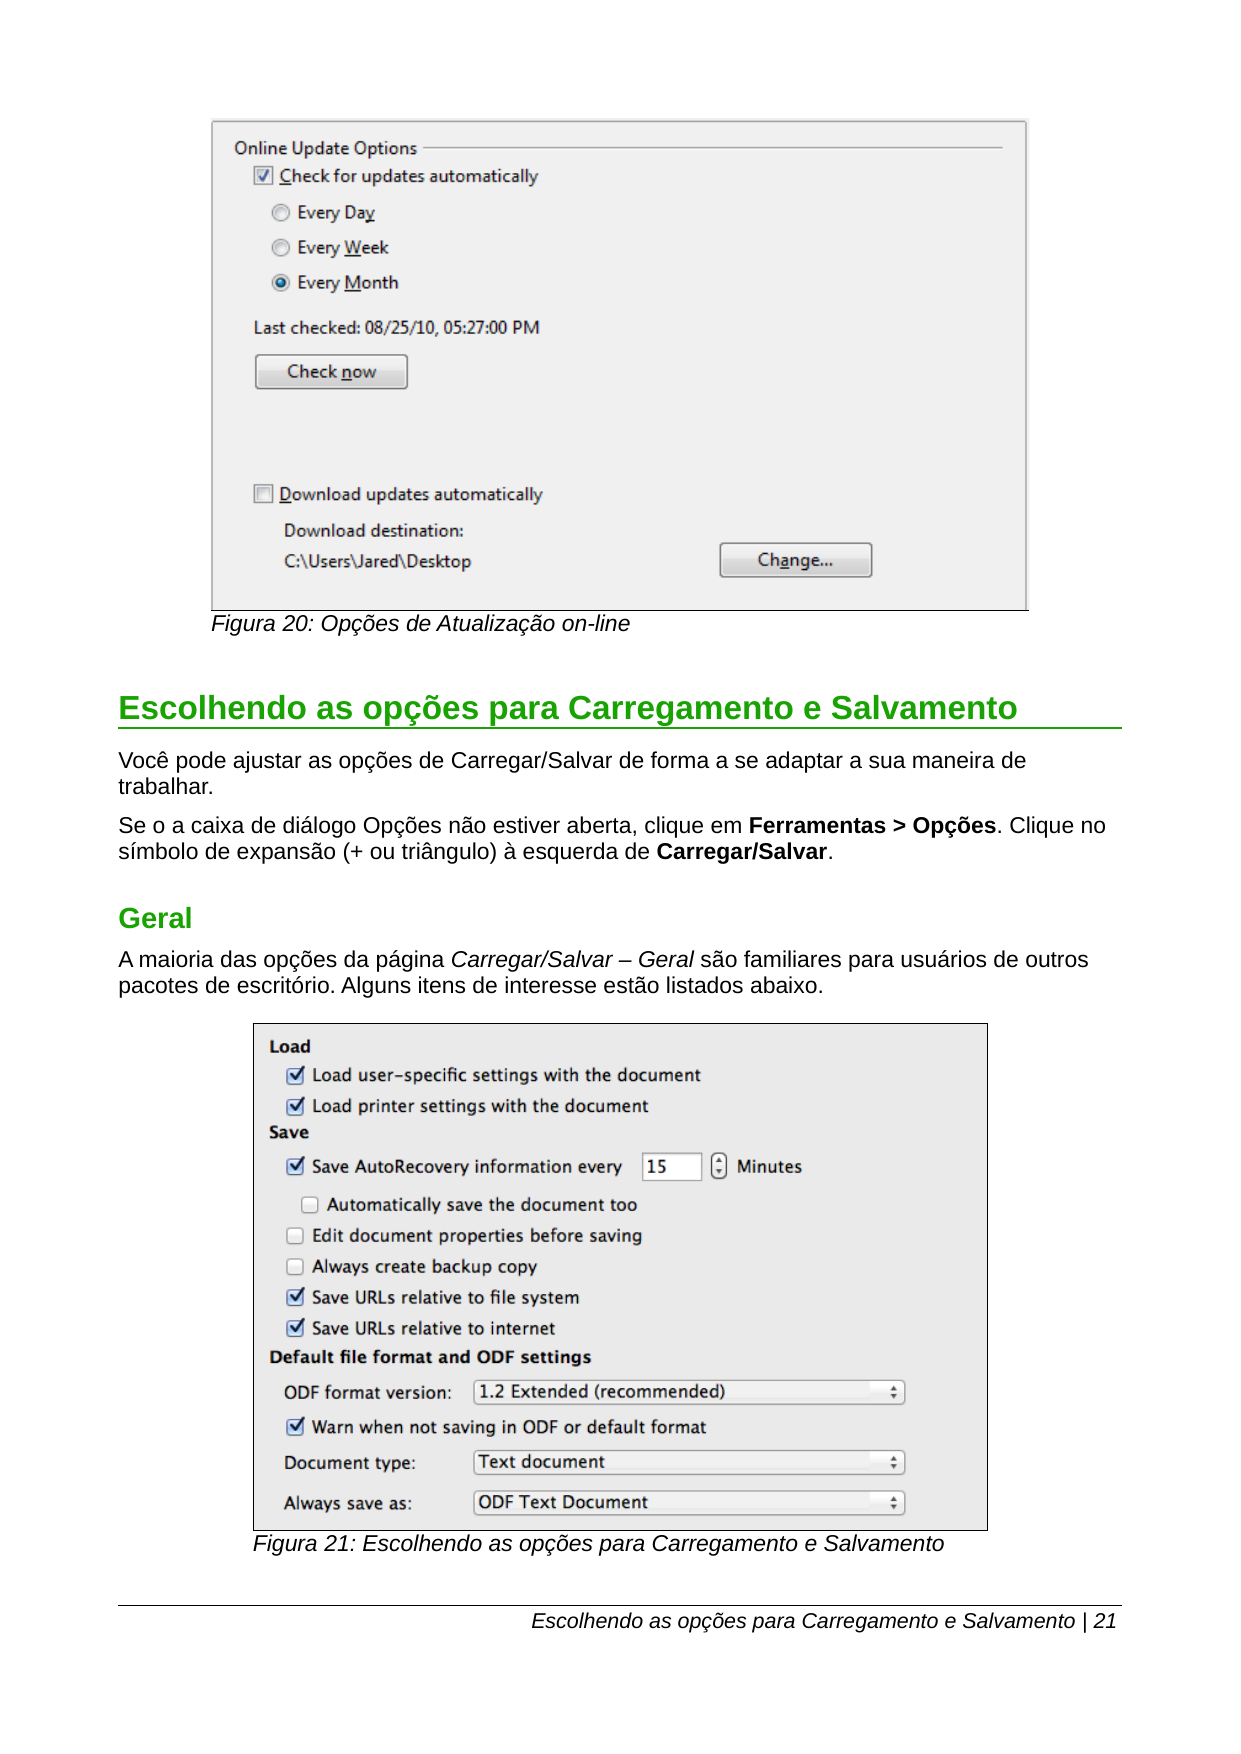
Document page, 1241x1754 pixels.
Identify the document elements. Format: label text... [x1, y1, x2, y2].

subtitle Geral [118, 901, 1122, 934]
text Você pode ajustar as opções de Carregar/Salvar de forma a se adaptar a sua maneira de trabalhar. [118, 747, 1122, 799]
text A maioria das opções da página Carregar/Salvar – Geral são familiares para usuários de outros pacotes de escritório. Alguns itens de interesse estão listados abaixo. [118, 946, 1122, 999]
text Figura 20: Opções de Atualização on-line [211, 611, 1029, 636]
picture [254, 1024, 987, 1530]
text Se o a caixa de diálogo Opções não estiver aberta, clique em Ferramentas > Opções. Clique no símbolo de expansão (+ ou triângulo) à esquerda de Carregar/Salvar. [118, 812, 1122, 864]
picture [210, 118, 1030, 610]
text Figura 21: Escolhendo as opções para Carregamento e Salvamento [253, 1531, 988, 1556]
subtitle Escolhendo as opções para Carregamento e Salvamento [118, 688, 1122, 727]
